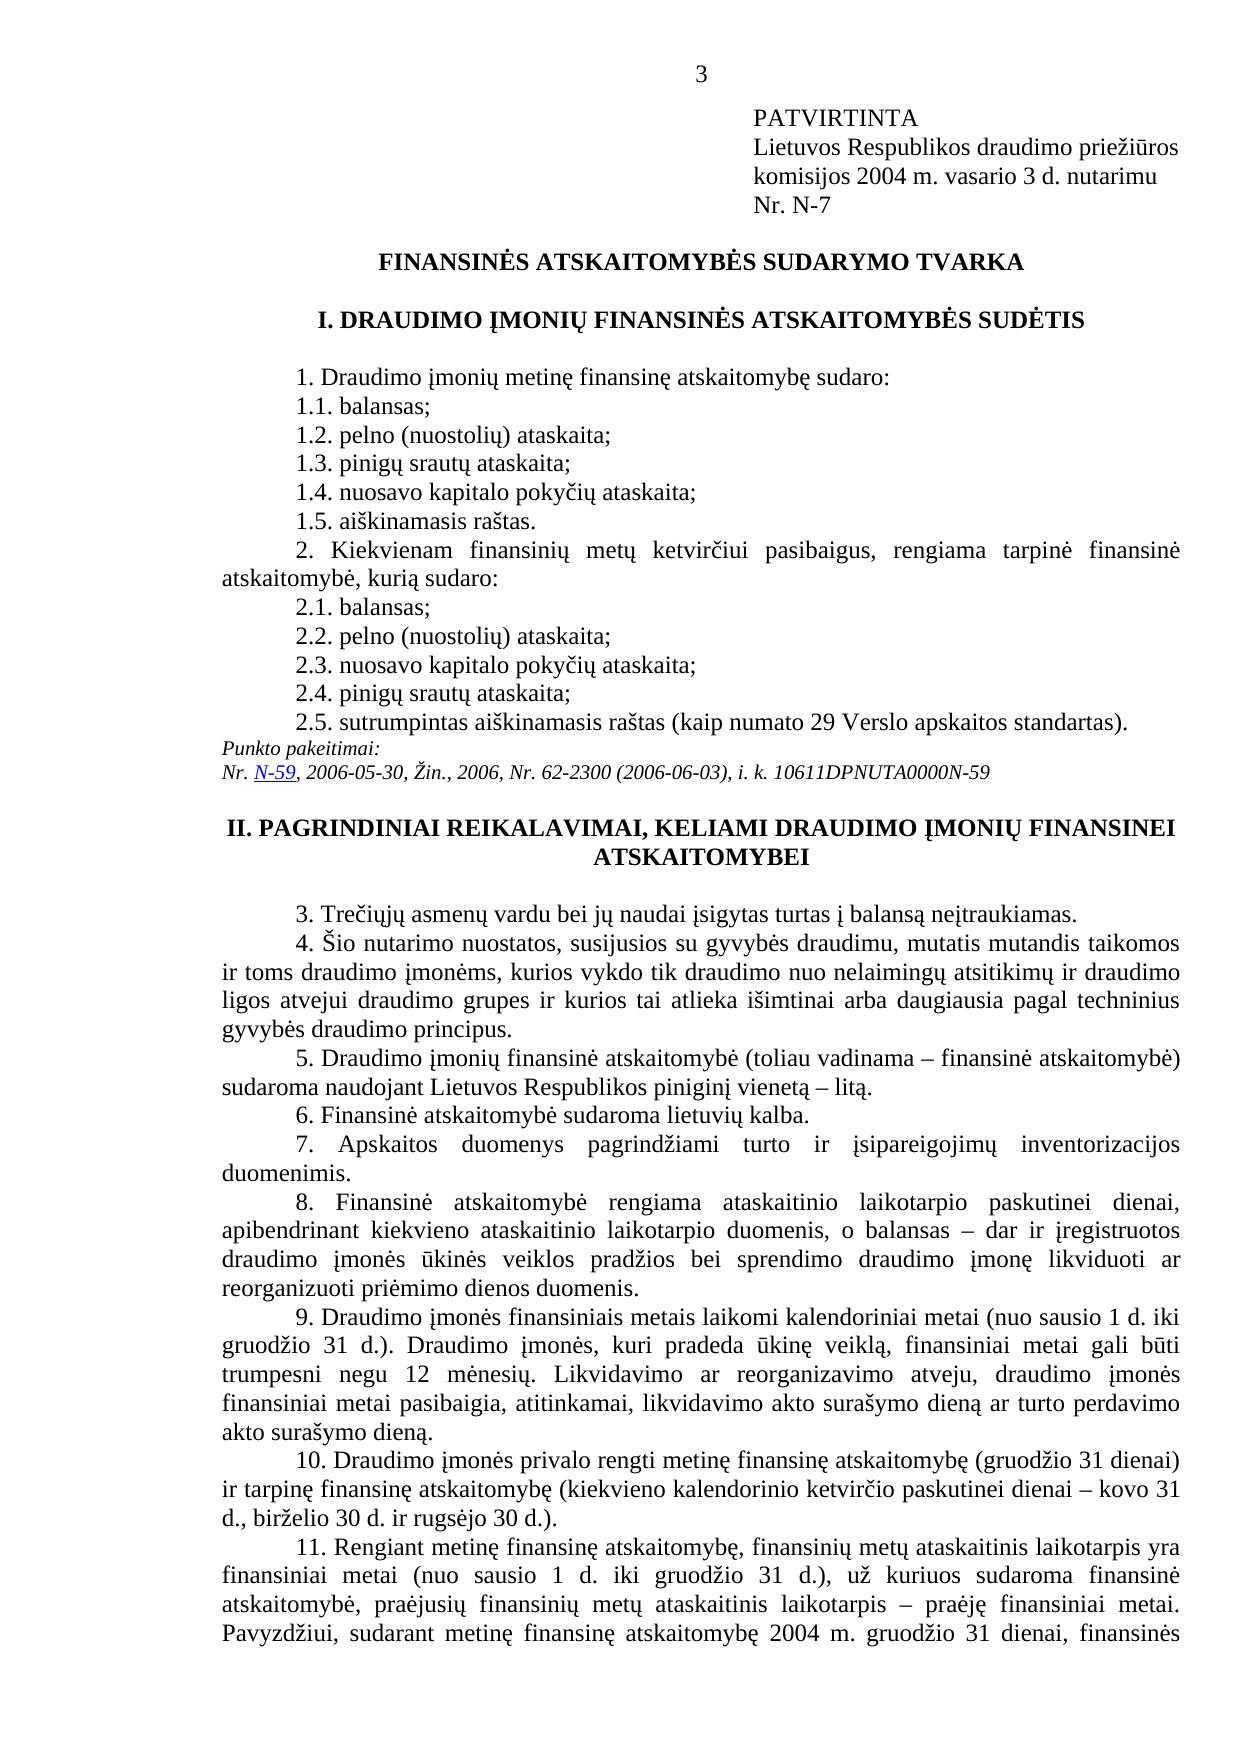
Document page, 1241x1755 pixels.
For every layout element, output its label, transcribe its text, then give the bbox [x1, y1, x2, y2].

text 9. Draudimo įmonės finansiniais metais laikomi kalendoriniai metai (nuo sausio 1 d. iki gruodžio 31 d.). Draudimo įmonės, kuri pradeda ūkinę veiklą, finansiniai metai gali būti trumpesni negu 12 mėnesių. Likvidavimo ar reorganizavimo atveju, draudimo įmonės finansiniai metai pasibaigia, atitinkamai, likvidavimo akto surašymo dieną ar turto perdavimo akto surašymo dieną. [222, 1302, 1181, 1445]
text 2.2. pelno (nuostolių) ataskaita; [222, 621, 1181, 650]
text I. DRAUDIMO ĮMONIŲ FINANSINĖS ATSKAITOMYBĖS SUDĖTIS [222, 305, 1181, 333]
text Punkto pakeitimai: [222, 736, 1181, 760]
text Nr. N-59, 2006-05-30, Žin., 2006, Nr. 62-2300 (2006-06-03), i. k. 10611DPNUTA0000N-59 [222, 760, 1181, 784]
text 5. Draudimo įmonių finansinė atskaitomybė (toliau vadinama – finansinė atskaitomybė) sudaroma naudojant Lietuvos Respublikos piniginį vienetą – litą. [222, 1043, 1181, 1100]
text FINANSINĖS ATSKAITOMYBĖS SUDARYMO TVARKA [222, 247, 1181, 276]
text 1.2. pelno (nuostolių) ataskaita; [222, 420, 1181, 448]
text PATVIRTINTA [753, 103, 1181, 132]
text 10. Draudimo įmonės privalo rengti metinę finansinę atskaitomybę (gruodžio 31 dienai) ir tarpinę finansinę atskaitomybę (kiekvieno kalendorinio ketvirčio paskutinei dienai – kovo 31 d., birželio 30 d. ir rugsėjo 30 d.). [222, 1445, 1181, 1532]
text Lietuvos Respublikos draudimo priežiūros [222, 132, 1181, 161]
text 8. Finansinė atskaitomybė rengiama ataskaitinio laikotarpio paskutinei dienai, apibendrinant kiekvieno ataskaitinio laikotarpio duomenis, o balansas – dar ir įregistruotos draudimo įmonės ūkinės veiklos pradžios bei sprendimo draudimo įmonę likviduoti ar reorganizuoti priėmimo dienos duomenis. [222, 1187, 1181, 1302]
text komisijos 2004 m. vasario 3 d. nutarimu [222, 161, 1181, 190]
text 2.5. sutrumpintas aiškinamasis raštas (kaip numato 29 Verslo apskaitos standartas). [222, 707, 1181, 736]
text 1.4. nuosavo kapitalo pokyčių ataskaita; [222, 477, 1181, 506]
text 2.4. pinigų srautų ataskaita; [222, 678, 1181, 707]
text 3. Trečiųjų asmenų vardu bei jų naudai įsigytas turtas į balansą neįtraukiamas. [222, 899, 1181, 928]
text 6. Finansinė atskaitomybė sudaroma lietuvių kalba. [222, 1100, 1181, 1129]
text 4. Šio nutarimo nuostatos, susijusios su gyvybės draudimu, mutatis mutandis taikomos ir toms draudimo įmonėms, kurios vykdo tik draudimo nuo nelaimingų atsitikimų ir draudimo ligos atvejui draudimo grupes ir kurios tai atlieka išimtinai arba daugiausia pagal techninius gyvybės draudimo principus. [222, 928, 1181, 1043]
text 7. Apskaitos duomenys pagrindžiami turto ir įsipareigojimų inventorizacijos duomenimis. [222, 1129, 1181, 1187]
text 11. Rengiant metinę finansinę atskaitomybę, finansinių metų ataskaitinis laikotarpis yra finansiniai metai (nuo sausio 1 d. iki gruodžio 31 d.), už kuriuos sudaroma finansinė atskaitomybė, praėjusių finansinių metų ataskaitinis laikotarpis – praėję finansiniai metai. Pavyzdžiui, sudarant metinę finansinę atskaitomybę 2004 m. gruodžio 31 dienai, finansinės [222, 1532, 1181, 1647]
text 2.1. balansas; [222, 592, 1181, 621]
text 1.3. pinigų srautų ataskaita; [222, 448, 1181, 477]
text 1.1. balansas; [222, 391, 1181, 420]
text 1. Draudimo įmonių metinę finansinę atskaitomybę sudaro: [222, 362, 1181, 391]
text 2.3. nuosavo kapitalo pokyčių ataskaita; [222, 650, 1181, 678]
text II. PAGRINDINIAI REIKALAVIMAI, KELIAMI DRAUDIMO ĮMONIŲ FINANSINEI ATSKAITOMYBEI [222, 813, 1181, 870]
text Nr. N-7 [222, 190, 1181, 218]
text 2. Kiekvienam finansinių metų ketvirčiui pasibaigus, rengiama tarpinė finansinė atskaitomybė, kurią sudaro: [222, 535, 1181, 592]
text 1.5. aiškinamasis raštas. [222, 506, 1181, 535]
